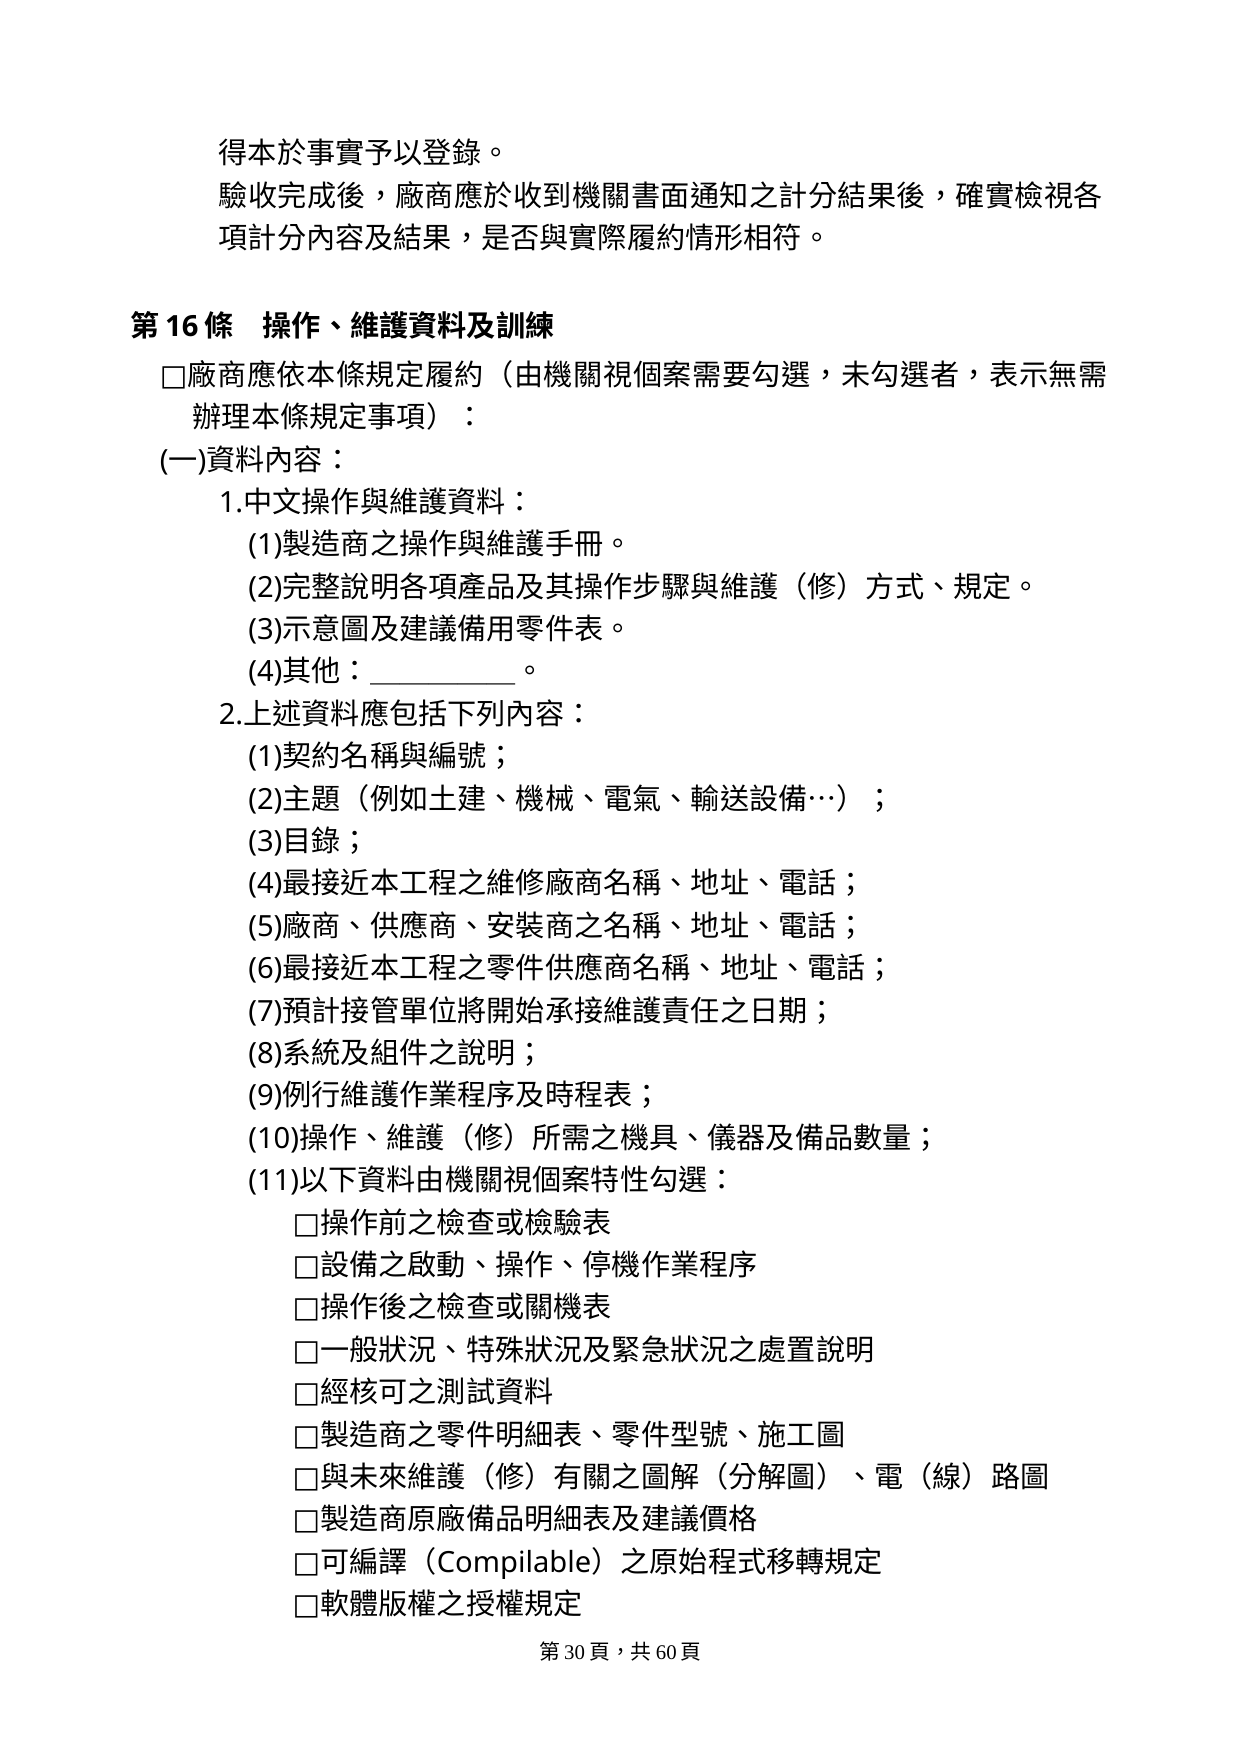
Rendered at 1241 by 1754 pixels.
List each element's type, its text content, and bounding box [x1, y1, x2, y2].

text (9)例行維護作業程序及時程表； [248, 1072, 1110, 1114]
text 1.中文操作與維護資料： [218, 478, 1110, 521]
text (2)主題（例如土建、機械、電氣、輸送設備…）； [248, 775, 1110, 818]
text (4)其他：＿＿＿＿＿。 [248, 648, 1110, 690]
text (1)契約名稱與編號； [248, 733, 1110, 775]
text □軟體版權之授權規定 [292, 1581, 1110, 1623]
text □製造商之零件明細表、零件型號、施工圖 [292, 1411, 1110, 1453]
text □與未來維護（修）有關之圖解（分解圖）、電（線）路圖 [292, 1453, 1110, 1496]
text (2)完整說明各項產品及其操作步驟與維護（修）方式、規定。 [248, 563, 1110, 606]
text (3)目錄； [248, 818, 1110, 860]
text □操作前之檢查或檢驗表 [292, 1199, 1110, 1242]
text (6)最接近本工程之零件供應商名稱、地址、電話； [248, 945, 1110, 987]
text □製造商原廠備品明細表及建議價格 [292, 1496, 1110, 1538]
text (10)操作、維護（修）所需之機具、儀器及備品數量； [248, 1114, 1110, 1157]
text 第16條 操作、維護資料及訓練 [130, 303, 1110, 345]
text (5)廠商、供應商、安裝商之名稱、地址、電話； [248, 902, 1110, 945]
text (一)資料內容： [159, 436, 1104, 478]
text □可編譯（Compilable）之原始程式移轉規定 [292, 1538, 1110, 1581]
text □設備之啟動、操作、停機作業程序 [292, 1242, 1110, 1284]
text 2.上述資料應包括下列內容： [218, 690, 1110, 733]
text (8)系統及組件之說明； [248, 1029, 1110, 1072]
text □廠商應依本條規定履約（由機關視個案需要勾選，未勾選者，表示無需辦理本條規定事項）： [159, 351, 1110, 436]
text 驗收完成後，廠商應於收到機關書面通知之計分結果後，確實檢視各項計分內容及結果，是否與實際履約情形相符。 [218, 172, 1104, 257]
text □一般狀況、特殊狀況及緊急狀況之處置說明 [292, 1326, 1110, 1369]
text (1)製造商之操作與維護手冊。 [248, 521, 1110, 563]
text □經核可之測試資料 [292, 1369, 1110, 1411]
text (3)示意圖及建議備用零件表。 [248, 606, 1110, 648]
text (11)以下資料由機關視個案特性勾選： [248, 1157, 1110, 1199]
text 得本於事實予以登錄。 [159, 130, 1104, 172]
text (7)預計接管單位將開始承接維護責任之日期； [248, 987, 1110, 1029]
text □操作後之檢查或關機表 [292, 1284, 1110, 1326]
text (4)最接近本工程之維修廠商名稱、地址、電話； [248, 860, 1110, 902]
